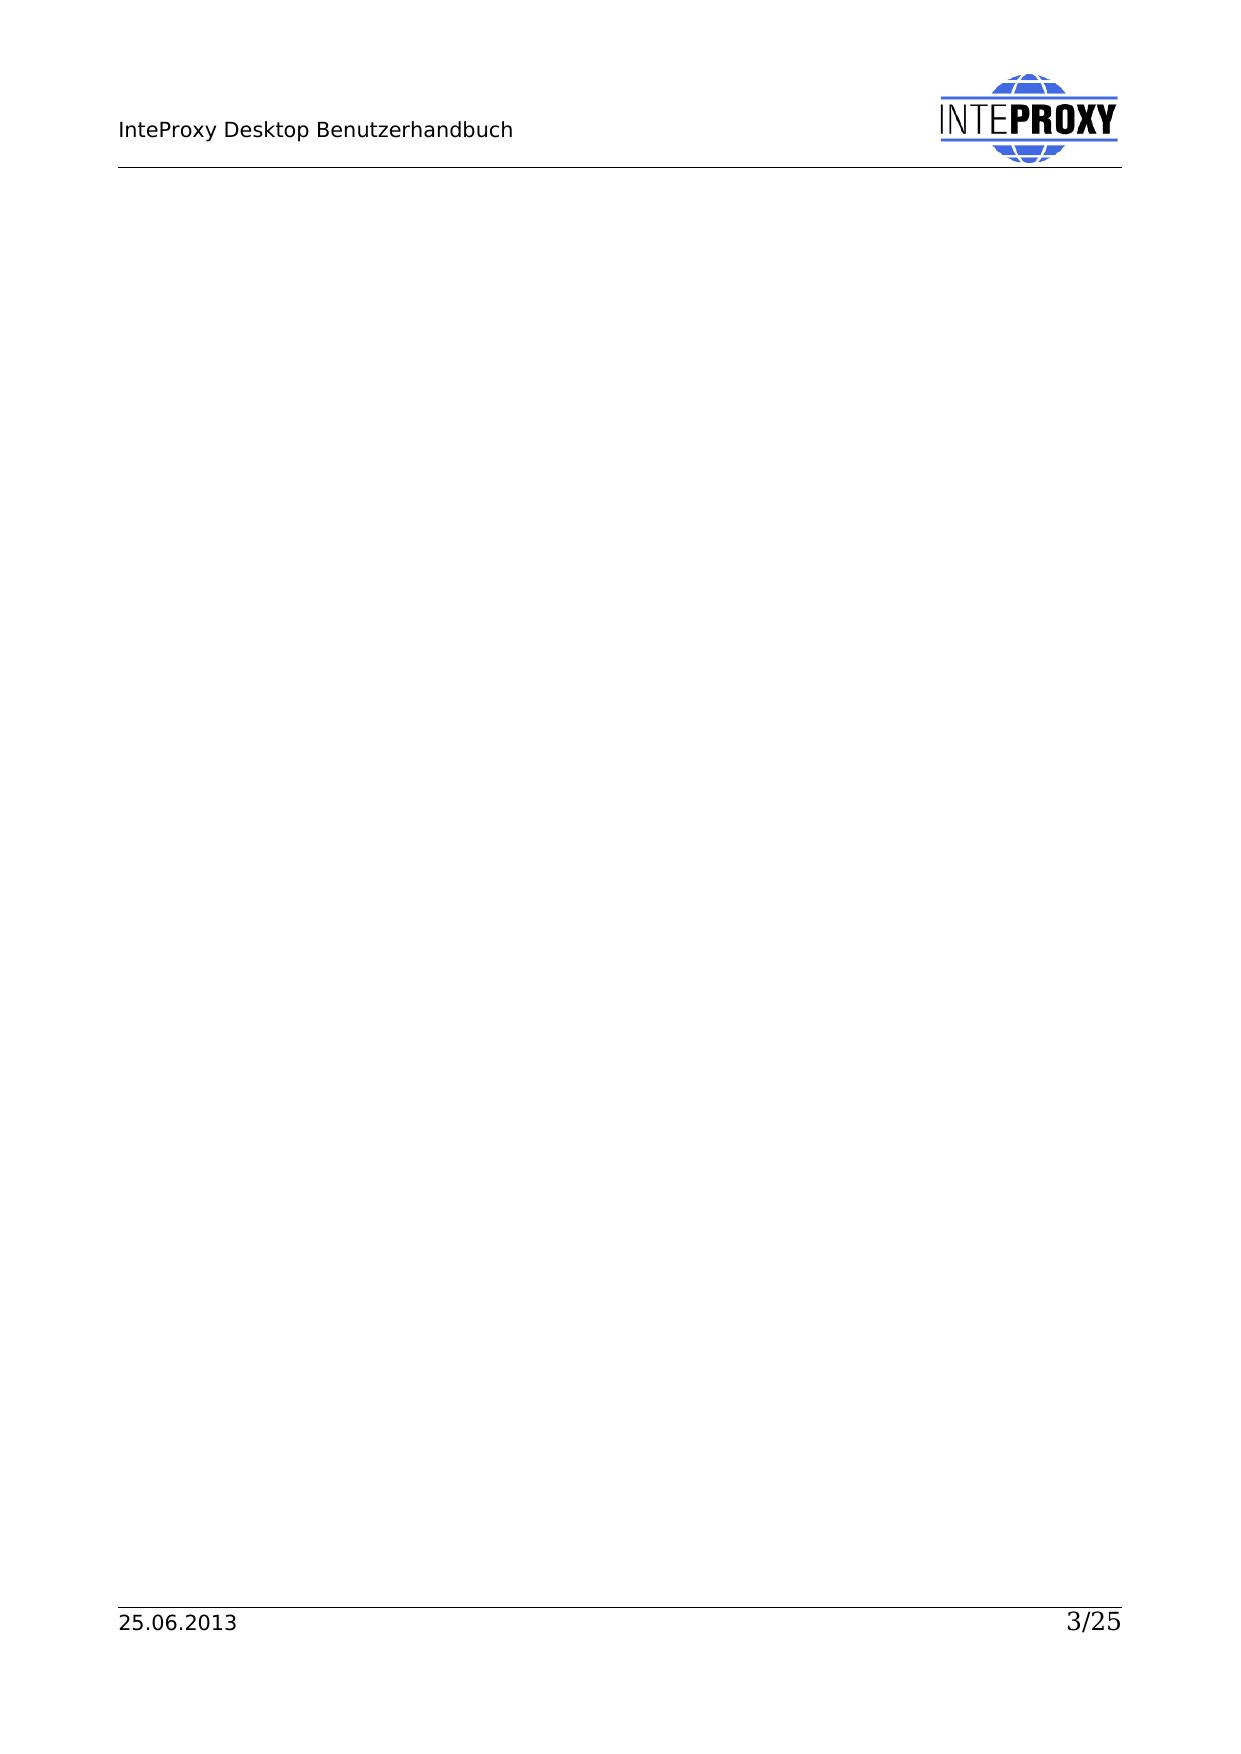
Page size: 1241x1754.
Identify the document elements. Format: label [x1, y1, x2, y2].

picture [940, 74, 1118, 163]
